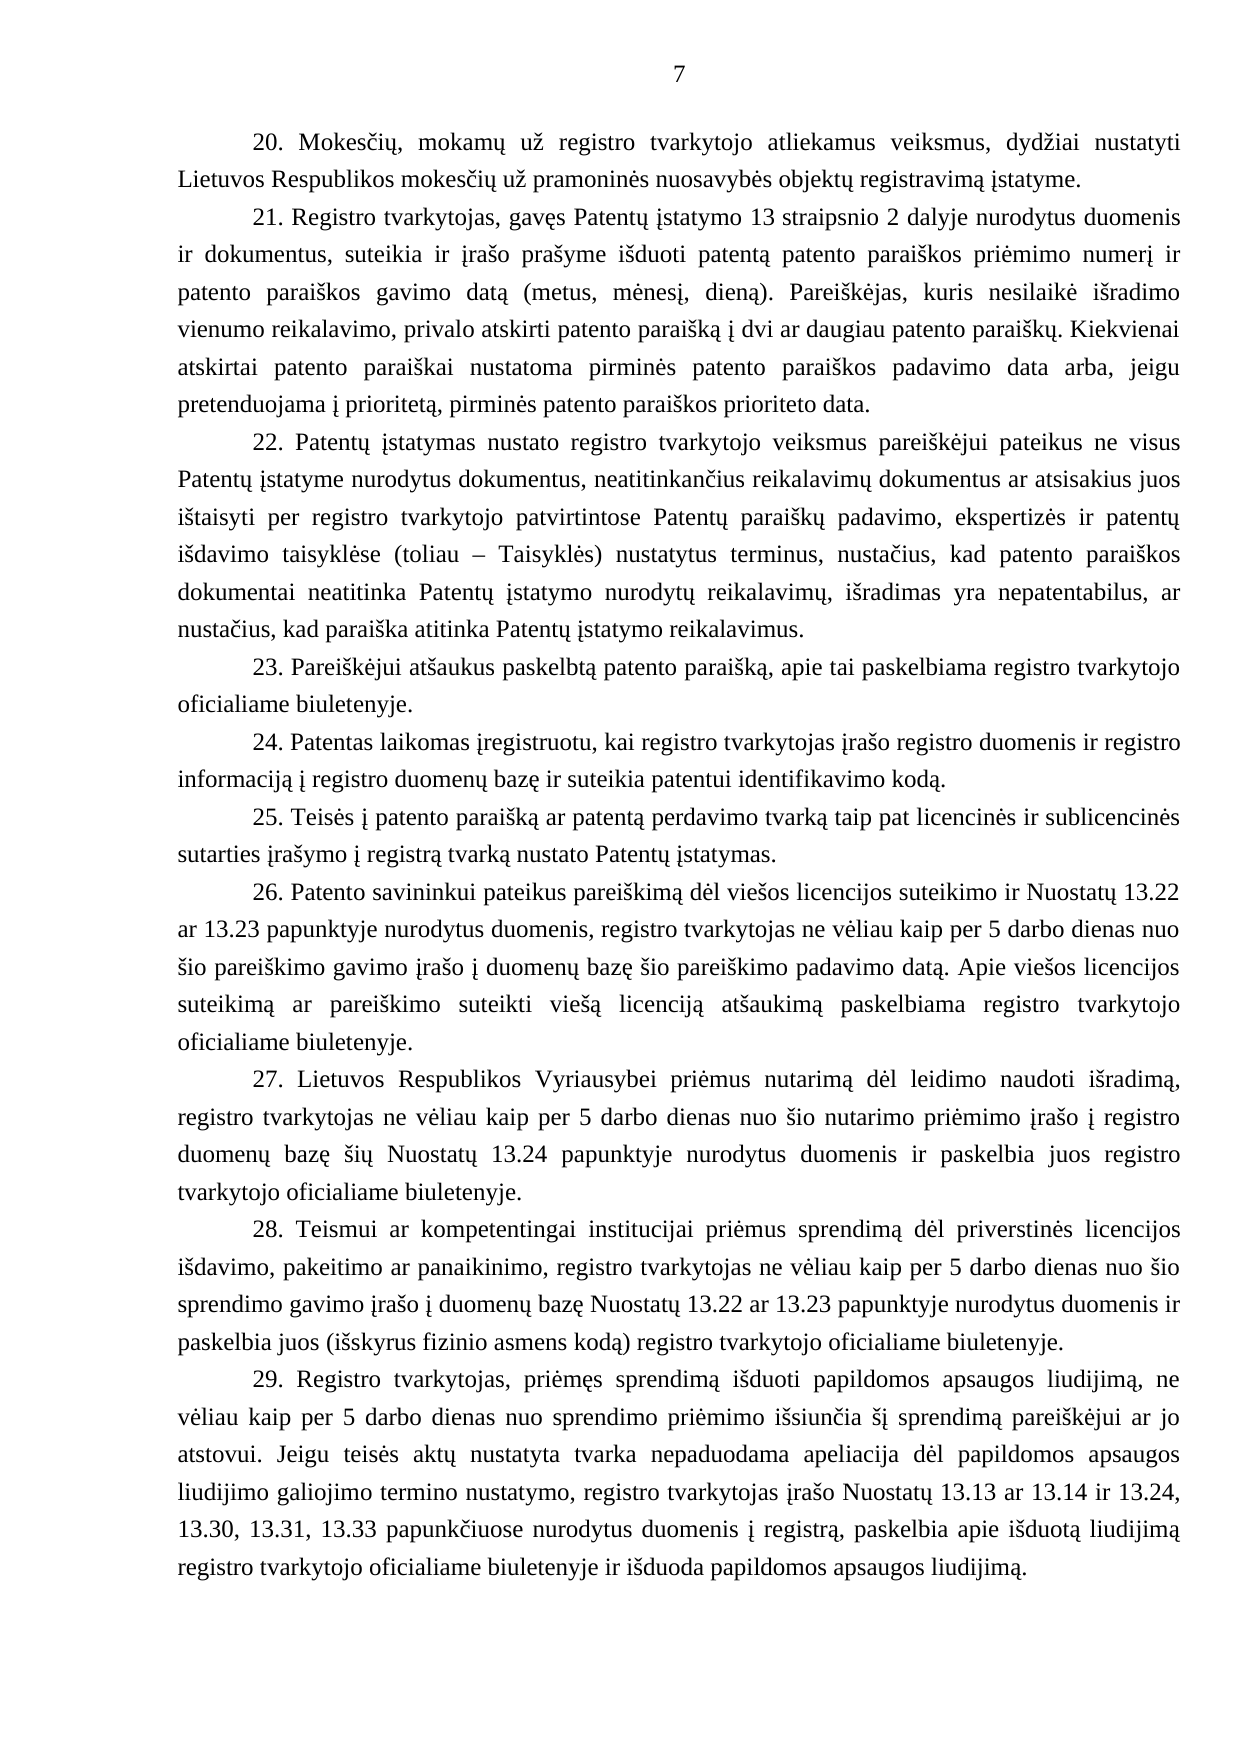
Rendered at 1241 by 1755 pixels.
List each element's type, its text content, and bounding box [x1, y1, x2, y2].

text 25. Teisės į patento paraišką ar patentą perdavimo tvarką taip pat licencinės ir sublicencinės sutarties įrašymo į registrą tvarką nustato Patentų įstatymas. [177, 793, 1181, 868]
text 28. Teismui ar kompetentingai institucijai priėmus sprendimą dėl priverstinės licencijos išdavimo, pakeitimo ar panaikinimo, registro tvarkytojas ne vėliau kaip per 5 darbo dienas nuo šio sprendimo gavimo įrašo į duomenų bazę Nuostatų 13.22 ar 13.23 papunktyje nurodytus duomenis ir paskelbia juos (išskyrus fizinio asmens kodą) registro tvarkytojo oficialiame biuletenyje. [177, 1206, 1181, 1356]
text 23. Pareiškėjui atšaukus paskelbtą patento paraišką, apie tai paskelbiama registro tvarkytojo oficialiame biuletenyje. [177, 643, 1181, 718]
text 24. Patentas laikomas įregistruotu, kai registro tvarkytojas įrašo registro duomenis ir registro informaciją į registro duomenų bazę ir suteikia patentui identifikavimo kodą. [177, 718, 1181, 793]
text 20. Mokesčių, mokamų už registro tvarkytojo atliekamus veiksmus, dydžiai nustatyti Lietuvos Respublikos mokesčių už pramoninės nuosavybės objektų registravimą įstatyme. [177, 118, 1181, 193]
text 21. Registro tvarkytojas, gavęs Patentų įstatymo 13 straipsnio 2 dalyje nurodytus duomenis ir dokumentus, suteikia ir įrašo prašyme išduoti patentą patento paraiškos priėmimo numerį ir patento paraiškos gavimo datą (metus, mėnesį, dieną). Pareiškėjas, kuris nesilaikė išradimo vienumo reikalavimo, privalo atskirti patento paraišką į dvi ar daugiau patento paraiškų. Kiekvienai atskirtai patento paraiškai nustatoma pirminės patento paraiškos padavimo data arba, jeigu pretenduojama į prioritetą, pirminės patento paraiškos prioriteto data. [177, 193, 1181, 418]
text 27. Lietuvos Respublikos Vyriausybei priėmus nutarimą dėl leidimo naudoti išradimą, registro tvarkytojas ne vėliau kaip per 5 darbo dienas nuo šio nutarimo priėmimo įrašo į registro duomenų bazę šių Nuostatų 13.24 papunktyje nurodytus duomenis ir paskelbia juos registro tvarkytojo oficialiame biuletenyje. [177, 1056, 1181, 1206]
text 22. Patentų įstatymas nustato registro tvarkytojo veiksmus pareiškėjui pateikus ne visus Patentų įstatyme nurodytus dokumentus, neatitinkančius reikalavimų dokumentus ar atsisakius juos ištaisyti per registro tvarkytojo patvirtintose Patentų paraiškų padavimo, ekspertizės ir patentų išdavimo taisyklėse (toliau – Taisyklės) nustatytus terminus, nustačius, kad patento paraiškos dokumentai neatitinka Patentų įstatymo nurodytų reikalavimų, išradimas yra nepatentabilus, ar nustačius, kad paraiška atitinka Patentų įstatymo reikalavimus. [177, 418, 1181, 643]
text 29. Registro tvarkytojas, priėmęs sprendimą išduoti papildomos apsaugos liudijimą, ne vėliau kaip per 5 darbo dienas nuo sprendimo priėmimo išsiunčia šį sprendimą pareiškėjui ar jo atstovui. Jeigu teisės aktų nustatyta tvarka nepaduodama apeliacija dėl papildomos apsaugos liudijimo galiojimo termino nustatymo, registro tvarkytojas įrašo Nuostatų 13.13 ar 13.14 ir 13.24, 13.30, 13.31, 13.33 papunkčiuose nurodytus duomenis į registrą, paskelbia apie išduotą liudijimą registro tvarkytojo oficialiame biuletenyje ir išduoda papildomos apsaugos liudijimą. [177, 1356, 1181, 1581]
text 26. Patento savininkui pateikus pareiškimą dėl viešos licencijos suteikimo ir Nuostatų 13.22 ar 13.23 papunktyje nurodytus duomenis, registro tvarkytojas ne vėliau kaip per 5 darbo dienas nuo šio pareiškimo gavimo įrašo į duomenų bazę šio pareiškimo padavimo datą. Apie viešos licencijos suteikimą ar pareiškimo suteikti viešą licenciją atšaukimą paskelbiama registro tvarkytojo oficialiame biuletenyje. [177, 868, 1181, 1056]
